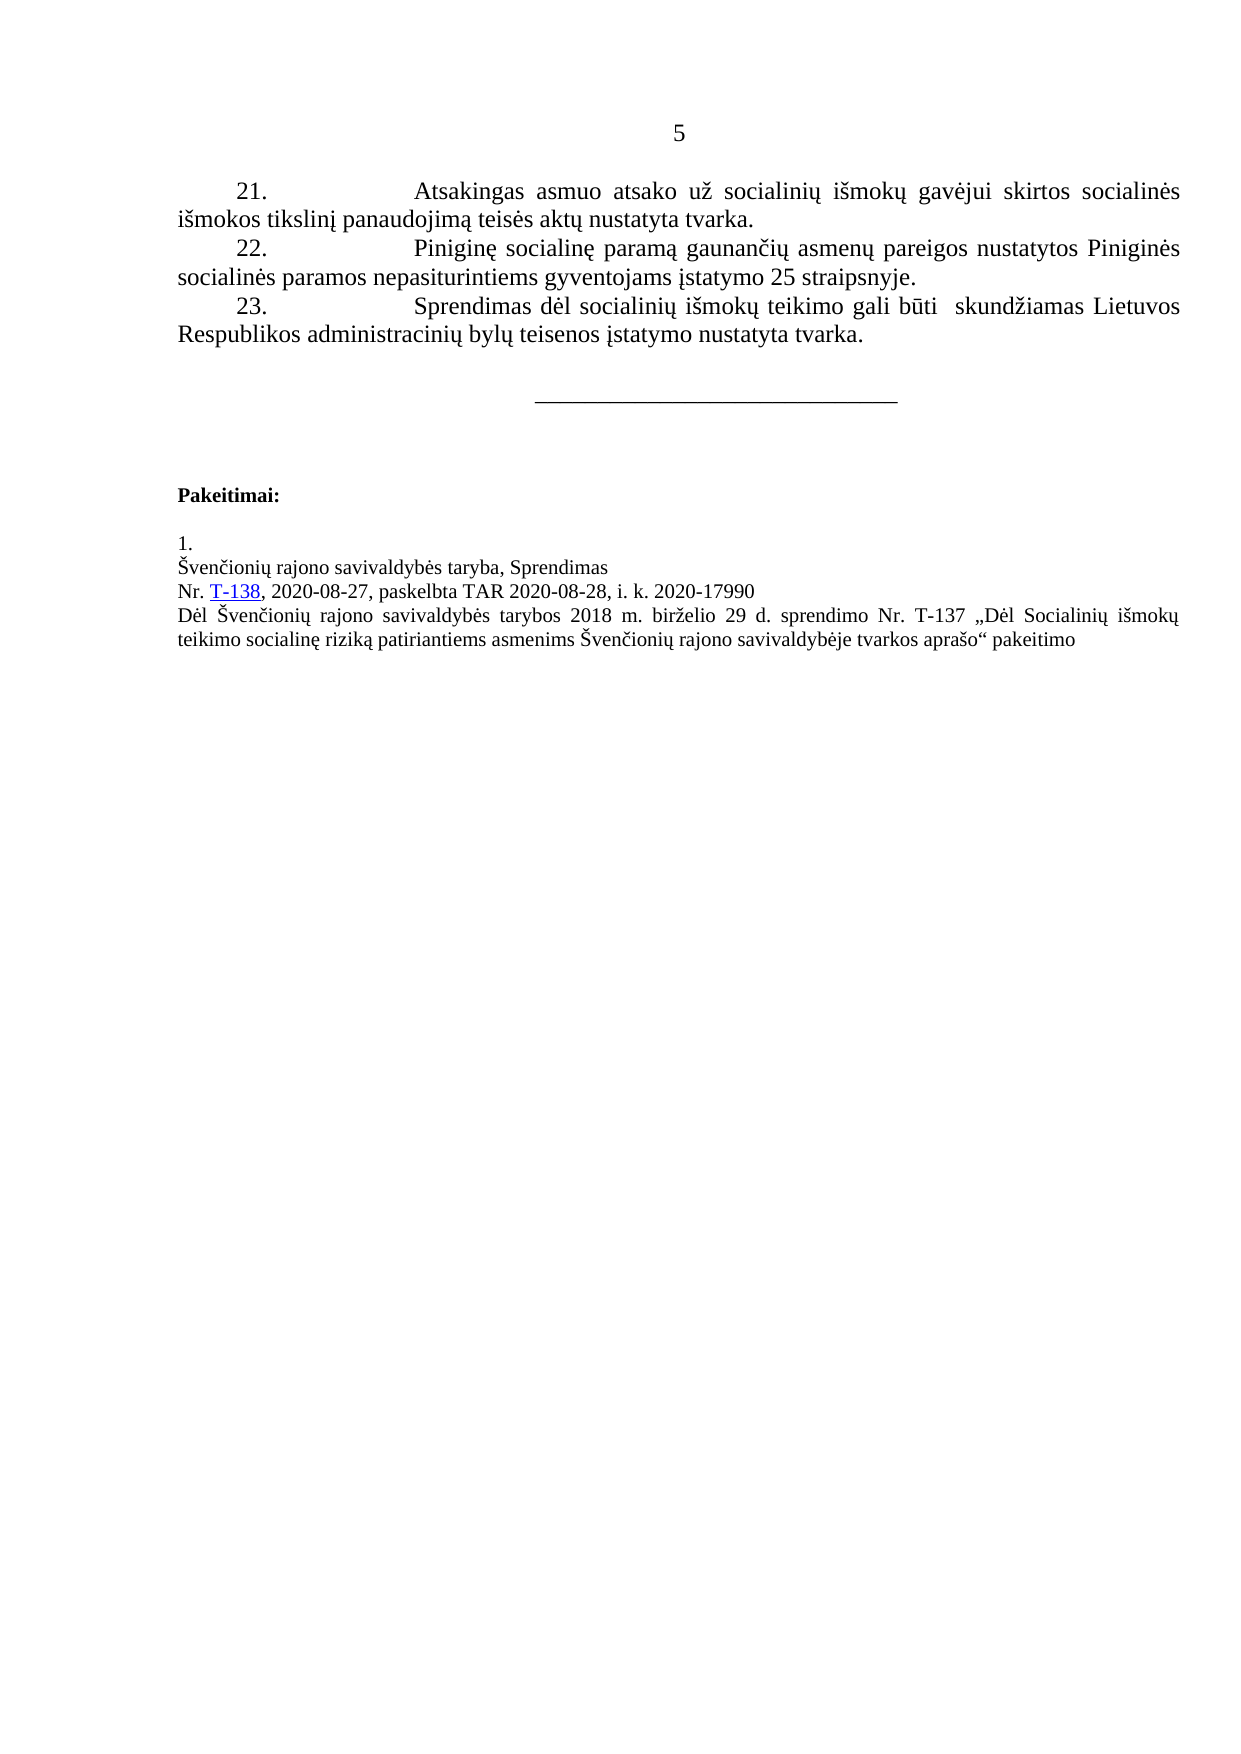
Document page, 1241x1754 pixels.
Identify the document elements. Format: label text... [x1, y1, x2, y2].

text Dėl Švenčionių rajono savivaldybės tarybos 2018 m. birželio 29 d. sprendimo Nr. T-137 „Dėl Socialinių išmokų teikimo socialinę riziką patiriantiems asmenims Švenčionių rajono savivaldybėje tvarkos aprašo“ pakeitimo [177, 603, 1181, 651]
text Švenčionių rajono savivaldybės taryba, Sprendimas [177, 555, 1181, 579]
text Pakeitimai: [177, 483, 1181, 507]
text 1. [177, 531, 1181, 555]
text _____________________________ [177, 377, 1181, 406]
text 23. Sprendimas dėl socialinių išmokų teikimo gali būti skundžiamas Lietuvos Respublikos administracinių bylų teisenos įstatymo nustatyta tvarka. [177, 291, 1181, 348]
text Nr. T-138, 2020-08-27, paskelbta TAR 2020-08-28, i. k. 2020-17990 [177, 579, 1181, 603]
text 22. Piniginę socialinę paramą gaunančių asmenų pareigos nustatytos Piniginės socialinės paramos nepasiturintiems gyventojams įstatymo 25 straipsnyje. [177, 233, 1181, 291]
text 21. Atsakingas asmuo atsako už socialinių išmokų gavėjui skirtos socialinės išmokos tikslinį panaudojimą teisės aktų nustatyta tvarka. [177, 176, 1181, 233]
